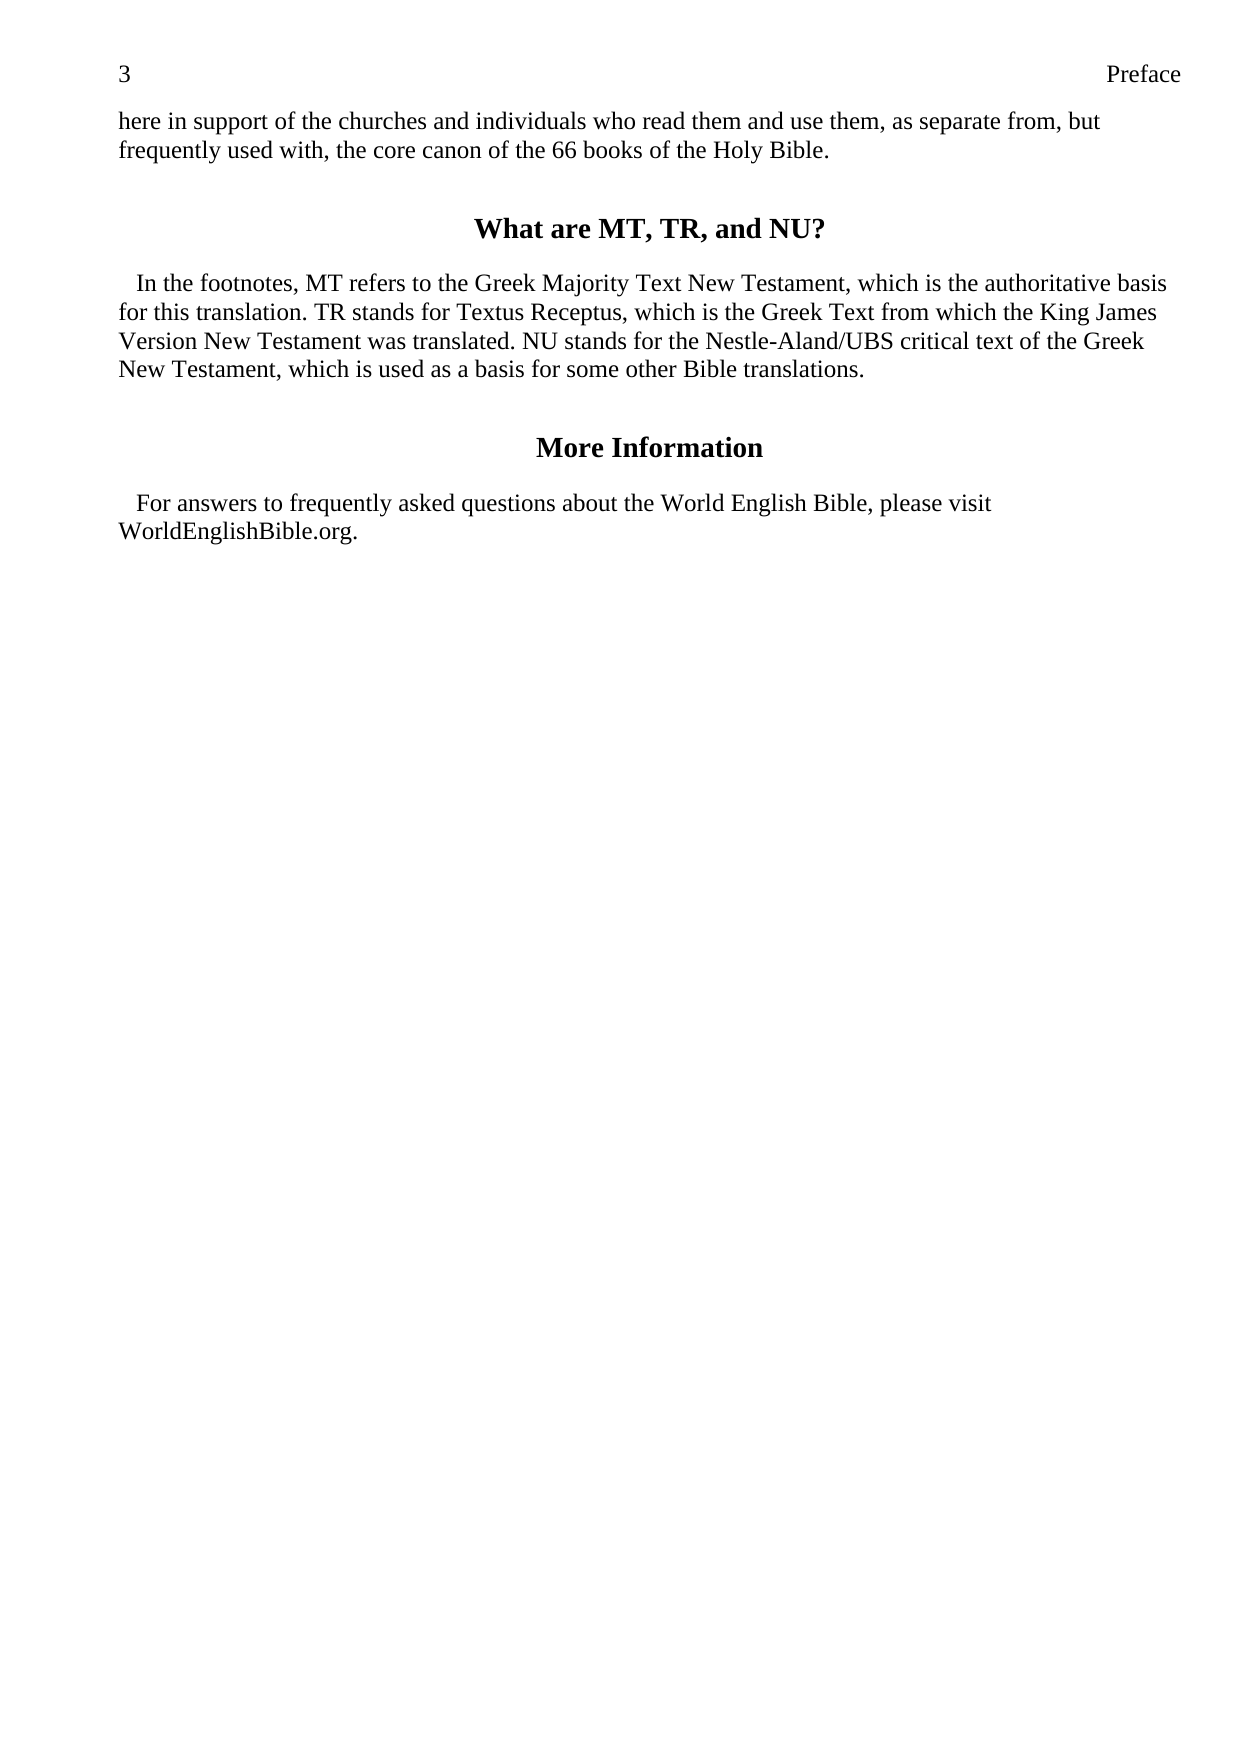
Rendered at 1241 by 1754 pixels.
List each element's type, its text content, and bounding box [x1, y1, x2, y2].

text More Information [118, 431, 1181, 464]
text In the footnotes, MT refers to the Greek Majority Text New Testament, which is the authoritative basis for this translation. TR stands for Textus Receptus, which is the Greek Text from which the King James Version New Testament was translated. NU stands for the Nestle-Aland/UBS critical text of the Greek New Testament, which is used as a basis for some other Bible translations. [118, 268, 1181, 383]
text here in support of the churches and individuals who read them and use them, as separate from, but frequently used with, the core canon of the 66 books of the Holy Bible. [118, 106, 1181, 164]
text What are MT, TR, and NU? [118, 211, 1181, 244]
text For answers to frequently asked questions about the World English Bible, please visit WorldEnglishBible.org. [118, 488, 1181, 545]
